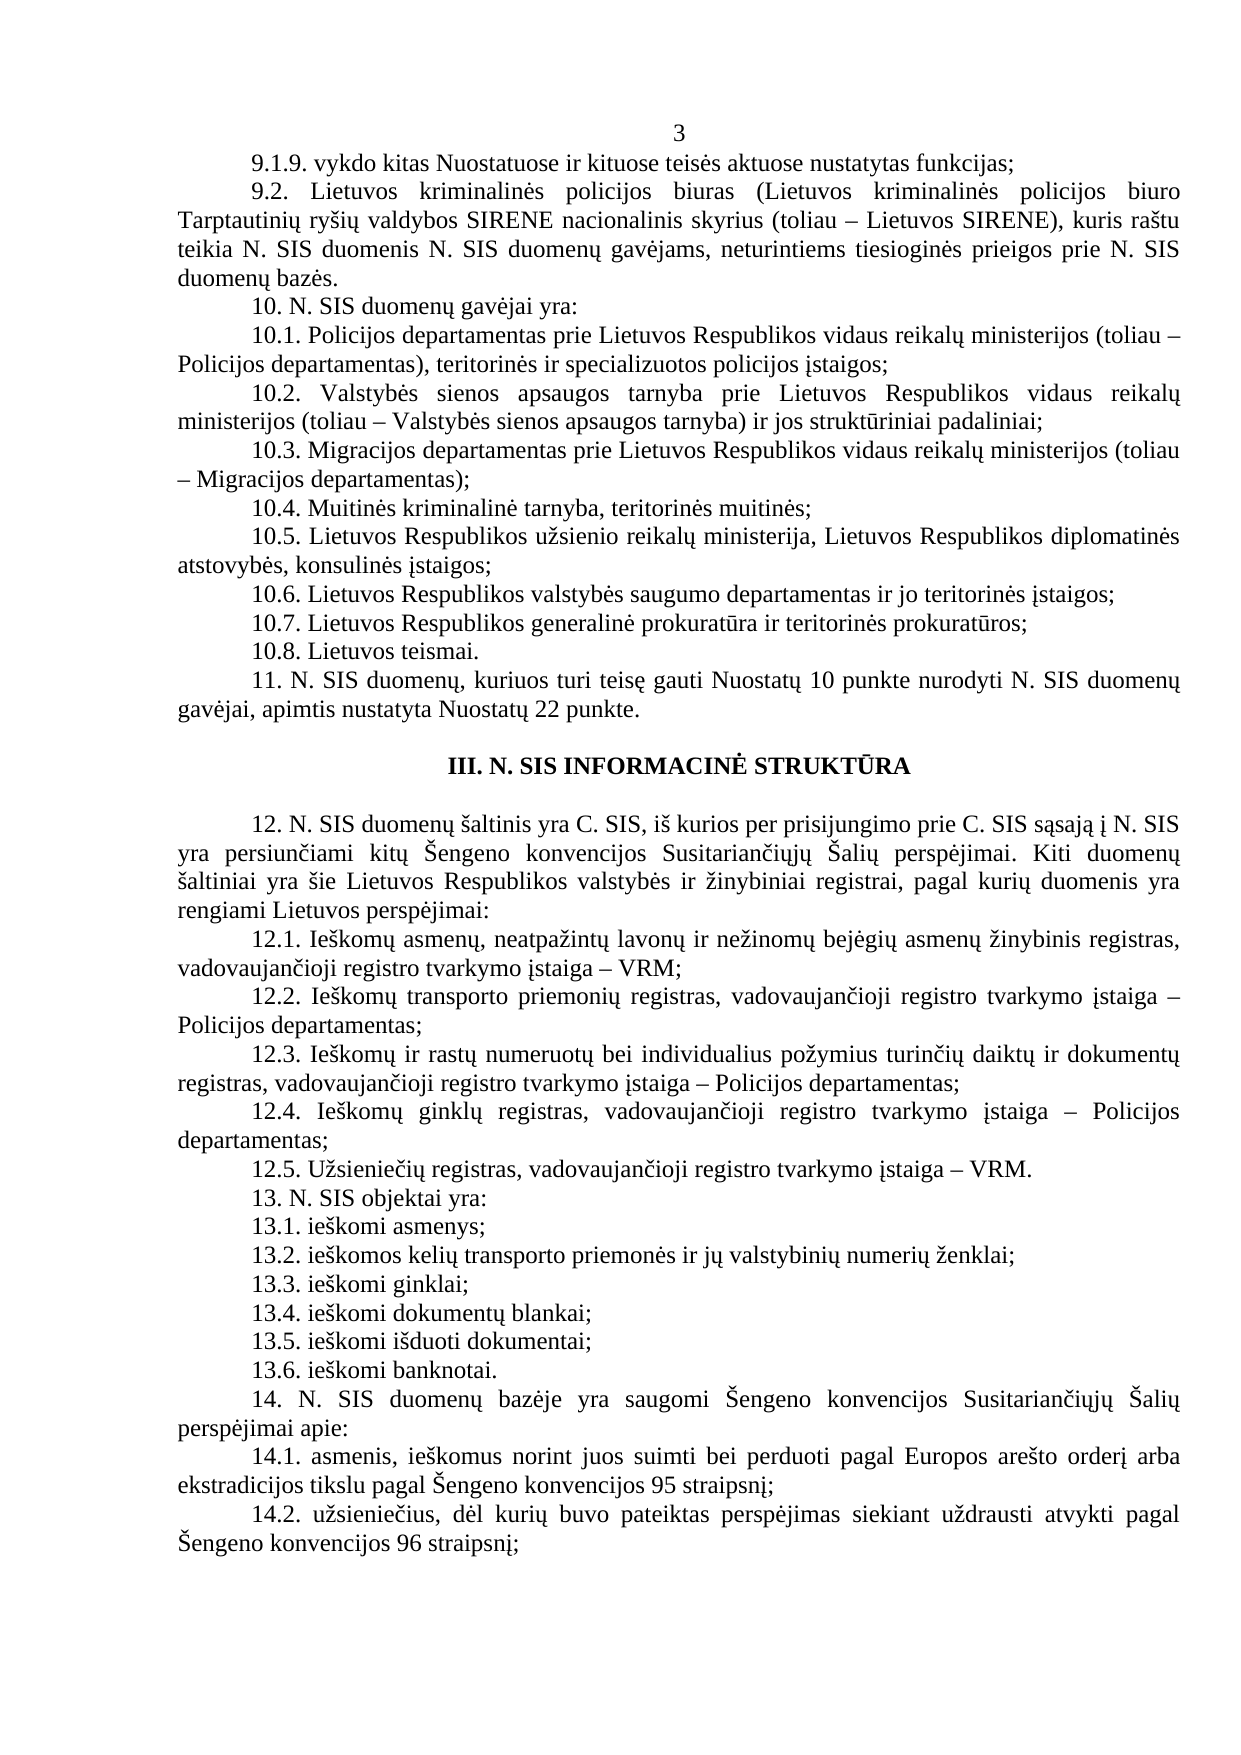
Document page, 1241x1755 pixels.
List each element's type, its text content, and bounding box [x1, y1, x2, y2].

text 13.1. ieškomi asmenys; [177, 1211, 1181, 1240]
text 14. N. SIS duomenų bazėje yra saugomi Šengeno konvencijos Susitariančiųjų Šalių perspėjimai apie: [177, 1384, 1181, 1441]
text 12.2. Ieškomų transporto priemonių registras, vadovaujančioji registro tvarkymo įstaiga – Policijos departamentas; [177, 981, 1181, 1039]
text 9.2. Lietuvos kriminalinės policijos biuras (Lietuvos kriminalinės policijos biuro Tarptautinių ryšių valdybos SIRENE nacionalinis skyrius (toliau – Lietuvos SIRENE), kuris raštu teikia N. SIS duomenis N. SIS duomenų gavėjams, neturintiems tiesioginės prieigos prie N. SIS duomenų bazės. [177, 176, 1181, 291]
text III. N. SIS INFORMACINĖ STRUKTŪRA [177, 751, 1181, 780]
text 12.5. Užsieniečių registras, vadovaujančioji registro tvarkymo įstaiga – VRM. [177, 1154, 1181, 1183]
text 12.3. Ieškomų ir rastų numeruotų bei individualius požymius turinčių daiktų ir dokumentų registras, vadovaujančioji registro tvarkymo įstaiga – Policijos departamentas; [177, 1039, 1181, 1096]
text 12.1. Ieškomų asmenų, neatpažintų lavonų ir nežinomų bejėgių asmenų žinybinis registras, vadovaujančioji registro tvarkymo įstaiga – VRM; [177, 924, 1181, 981]
text 10.3. Migracijos departamentas prie Lietuvos Respublikos vidaus reikalų ministerijos (toliau – Migracijos departamentas); [177, 435, 1181, 493]
text 10.8. Lietuvos teismai. [177, 636, 1181, 665]
text 13.3. ieškomi ginklai; [177, 1269, 1181, 1298]
text 9.1.9. vykdo kitas Nuostatuose ir kituose teisės aktuose nustatytas funkcijas; [177, 148, 1181, 176]
text 10. N. SIS duomenų gavėjai yra: [177, 291, 1181, 320]
text 14.1. asmenis, ieškomus norint juos suimti bei perduoti pagal Europos arešto orderį arba ekstradicijos tikslu pagal Šengeno konvencijos 95 straipsnį; [177, 1441, 1181, 1499]
text 10.5. Lietuvos Respublikos užsienio reikalų ministerija, Lietuvos Respublikos diplomatinės atstovybės, konsulinės įstaigos; [177, 521, 1181, 579]
text 13.4. ieškomi dokumentų blankai; [177, 1298, 1181, 1326]
text 12. N. SIS duomenų šaltinis yra C. SIS, iš kurios per prisijungimo prie C. SIS sąsają į N. SIS yra persiunčiami kitų Šengeno konvencijos Susitariančiųjų Šalių perspėjimai. Kiti duomenų šaltiniai yra šie Lietuvos Respublikos valstybės ir žinybiniai registrai, pagal kurių duomenis yra rengiami Lietuvos perspėjimai: [177, 809, 1181, 924]
text 13.6. ieškomi banknotai. [177, 1355, 1181, 1384]
text 14.2. užsieniečius, dėl kurių buvo pateiktas perspėjimas siekiant uždrausti atvykti pagal Šengeno konvencijos 96 straipsnį; [177, 1499, 1181, 1556]
text 10.1. Policijos departamentas prie Lietuvos Respublikos vidaus reikalų ministerijos (toliau – Policijos departamentas), teritorinės ir specializuotos policijos įstaigos; [177, 320, 1181, 378]
text 10.2. Valstybės sienos apsaugos tarnyba prie Lietuvos Respublikos vidaus reikalų ministerijos (toliau – Valstybės sienos apsaugos tarnyba) ir jos struktūriniai padaliniai; [177, 378, 1181, 435]
text 10.6. Lietuvos Respublikos valstybės saugumo departamentas ir jo teritorinės įstaigos; [177, 579, 1181, 608]
text 10.7. Lietuvos Respublikos generalinė prokuratūra ir teritorinės prokuratūros; [177, 608, 1181, 636]
text 13.2. ieškomos kelių transporto priemonės ir jų valstybinių numerių ženklai; [177, 1240, 1181, 1269]
text 11. N. SIS duomenų, kuriuos turi teisę gauti Nuostatų 10 punkte nurodyti N. SIS duomenų gavėjai, apimtis nustatyta Nuostatų 22 punkte. [177, 665, 1181, 723]
text 13. N. SIS objektai yra: [177, 1183, 1181, 1211]
text 12.4. Ieškomų ginklų registras, vadovaujančioji registro tvarkymo įstaiga – Policijos departamentas; [177, 1096, 1181, 1154]
text 10.4. Muitinės kriminalinė tarnyba, teritorinės muitinės; [177, 493, 1181, 521]
text 13.5. ieškomi išduoti dokumentai; [177, 1326, 1181, 1355]
